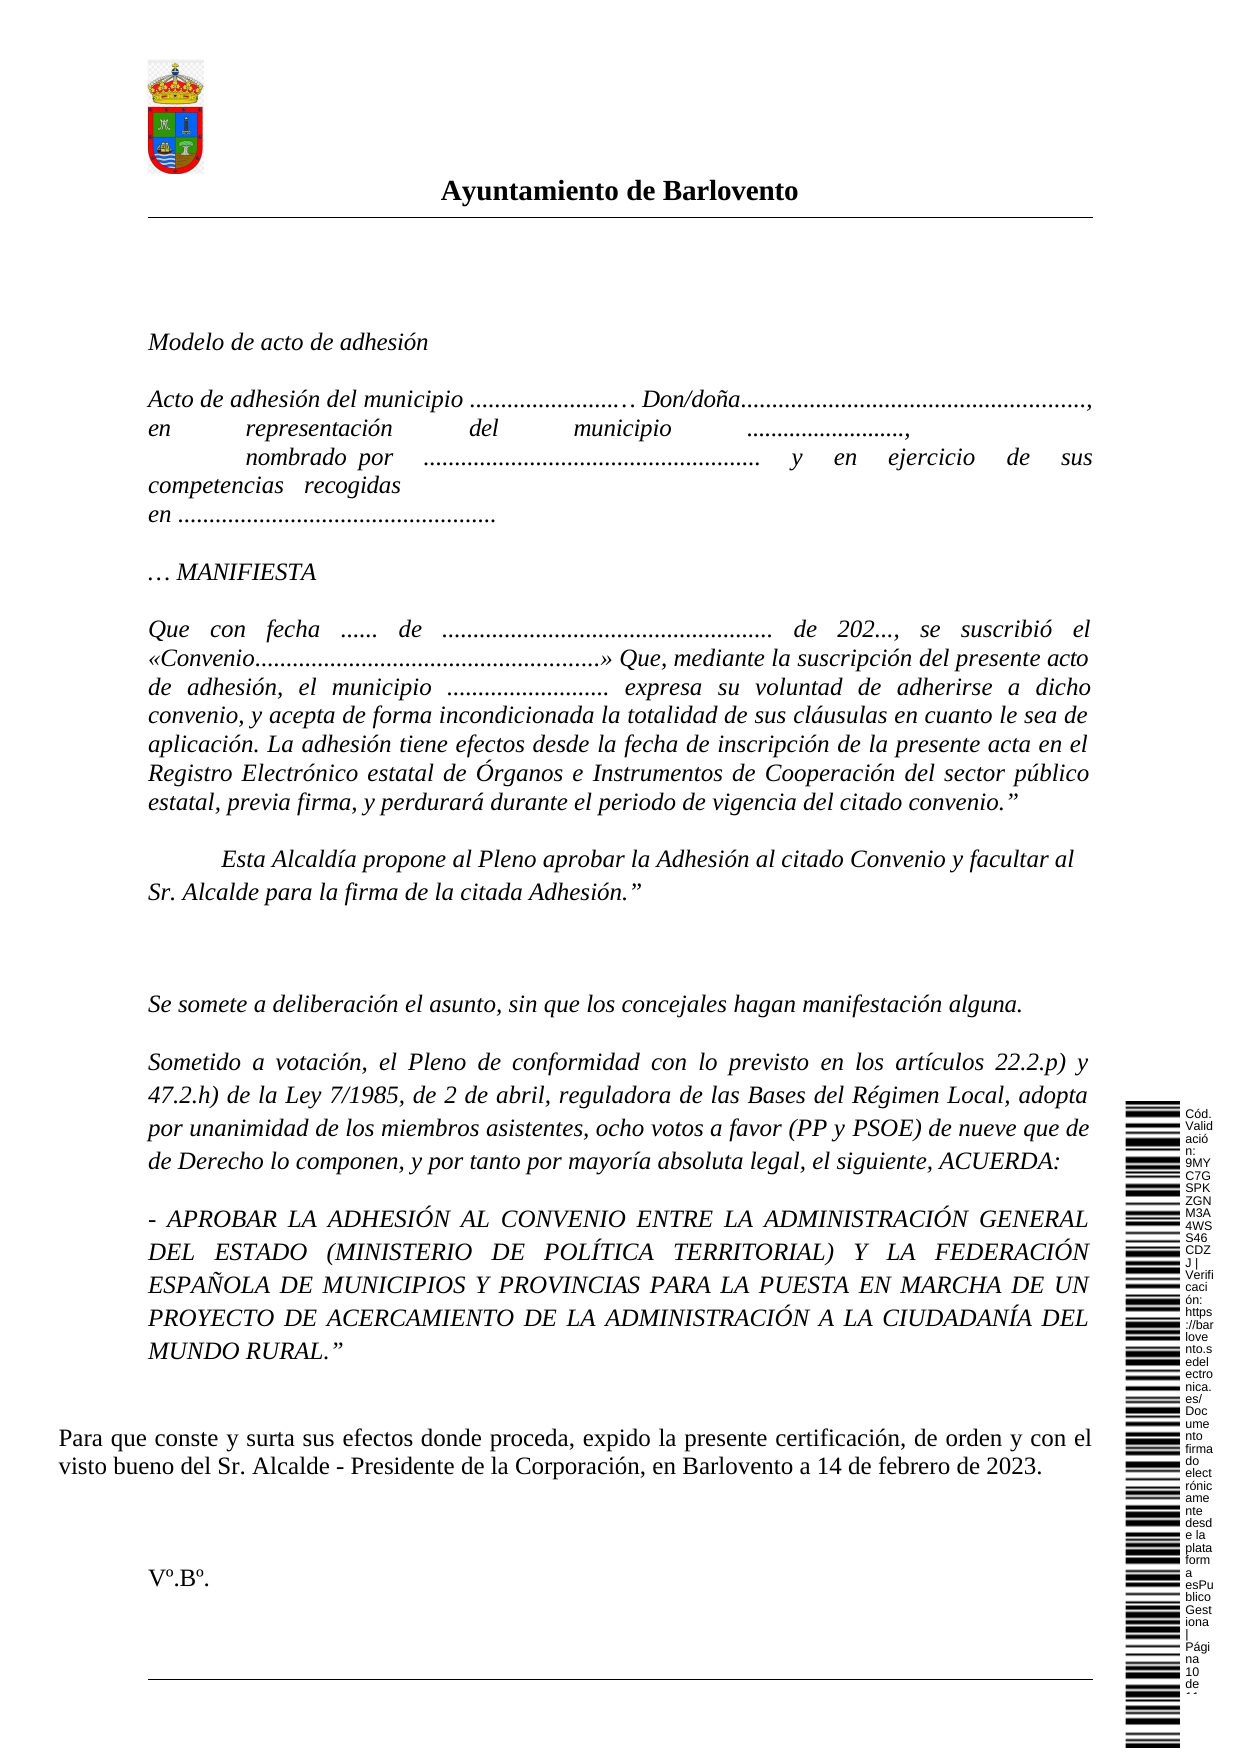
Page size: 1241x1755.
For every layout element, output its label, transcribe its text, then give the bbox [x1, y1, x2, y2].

text Que con fecha ...... de ..................................................... de 202..., se suscribió el [148, 614, 1191, 643]
text 47.2.h) de la Ley 7/1985, de 2 de abril, reguladora de las Bases del Régimen Local, adopta por unanimidad de los miembros asistentes, ocho votos a favor (PP y PSOE) de nueve que de de Derecho lo componen, y por tanto por mayoría absoluta legal, el siguiente, ACUERDA: [148, 1080, 1092, 1175]
text en representación del municipio .........................., nombrado por ...................................................... y en ejercicio de sus competencias recogidas [148, 413, 1093, 499]
text «Convenio » Que, mediante la suscripción del presente acto [148, 643, 1191, 672]
text Modelo de acto de adhesión [148, 327, 1191, 355]
text Cód. Validación: 9MYC7GSPKZGNM3A4WSS46CDZJ | Verificación: https://barlovento.sedelectronica.es/ Documento firmado electrónicamente desde la plataforma esPublico Gestiona | Página 10 de 11 [1185, 1109, 1214, 1693]
text - APROBAR LA ADHESIÓN AL CONVENIO ENTRE LA ADMINISTRACIÓN GENERAL DEL ESTADO (MINISTERIO DE POLÍTICA TERRITORIAL) Y LA FEDERACIÓN ESPAÑOLA DE MUNICIPIOS Y PROVINCIAS PARA LA PUESTA EN MARCHA DE UN PROYECTO DE ACERCAMIENTO DE LA ADMINISTRACIÓN A LA CIUDADANÍA DEL MUNDO RURAL.” [148, 1204, 1092, 1365]
text Acto de adhesión del municipio .......................… Don/doña , [148, 384, 1191, 413]
text Se somete a deliberación el asunto, sin que los concejales hagan manifestación alguna. [148, 989, 1191, 1018]
text Vº.Bº. [148, 1563, 1125, 1591]
subtitle Para que conste y surta sus efectos donde proceda, expido la presente certificación, de orden y con el visto bueno del Sr. Alcalde - Presidente de la Corporación, en Barlovento a 14 de febrero de 2023. [58, 1423, 1092, 1480]
text en ...................................................… MANIFIESTA [148, 499, 519, 586]
text Sometido a votación, el Pleno de conformidad con lo previsto en los artículos 22.2.p) y [148, 1047, 1191, 1076]
text de adhesión, el municipio .......................... expresa su voluntad de adherirse a dicho convenio, y acepta de forma incondicionada la totalidad de sus cláusulas en cuanto le sea de aplicación. La adhesión tiene efectos desde la fecha de inscripción de la presente acta en el Registro Electrónico estatal de Órganos e Instrumentos de Cooperación del sector público estatal, previa firma, y perdurará durante el periodo de vigencia del citado convenio.” [148, 672, 1092, 816]
text Esta Alcaldía propone al Pleno aprobar la Adhesión al citado Convenio y facultar al Sr. Alcalde para la firma de la citada Adhesión.” [148, 844, 1101, 906]
